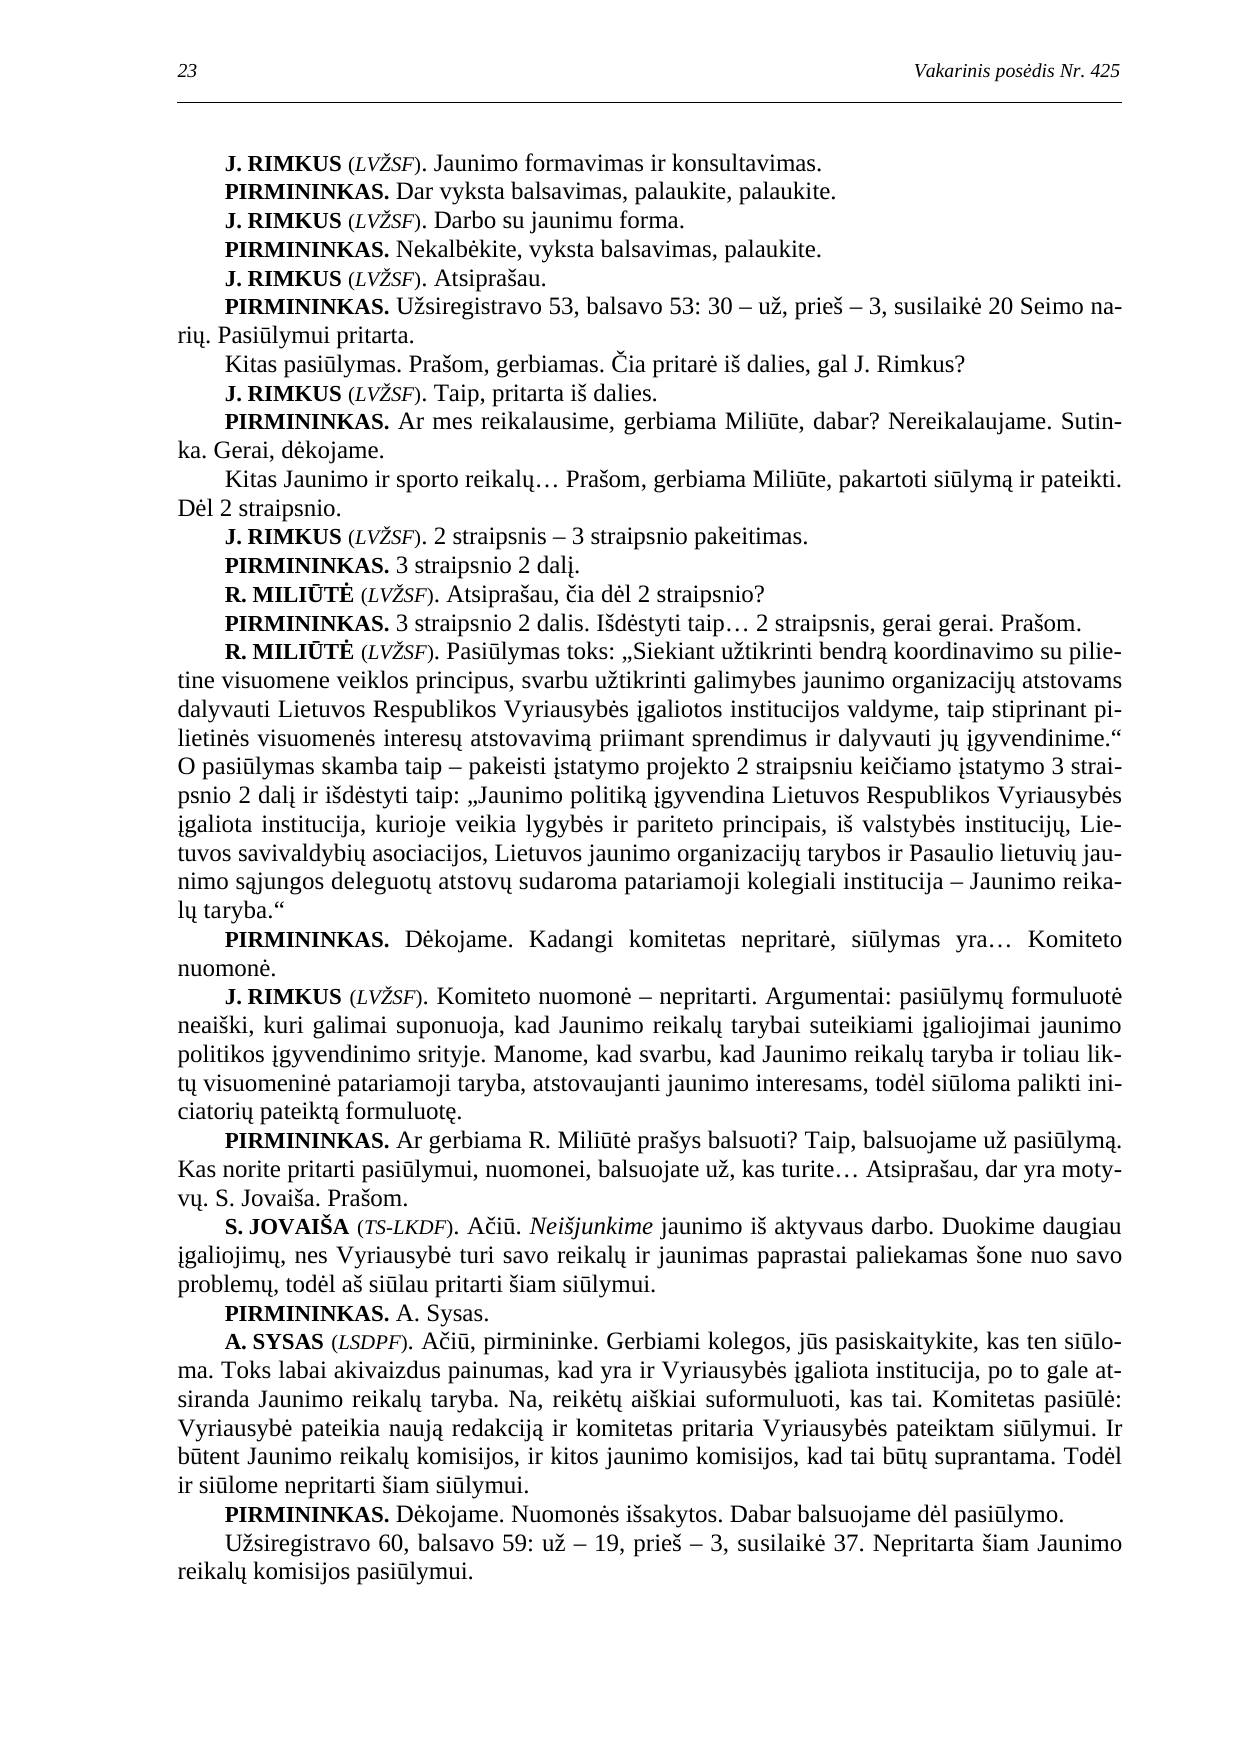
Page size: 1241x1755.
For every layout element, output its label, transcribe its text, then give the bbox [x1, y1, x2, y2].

text Už­si­re­gist­ra­vo 60, bal­sa­vo 59: už – 19, prieš – 3, su­si­lai­kė 37. Ne­pri­tar­ta šiam Jau­ni­mo rei­ka­lų ko­mi­si­jos pa­siū­ly­mui. [177, 1528, 1122, 1585]
text PIRMININKAS. A. Sy­sas. [177, 1298, 1122, 1326]
text J. RIMKUS (LVŽSF). Jau­ni­mo for­ma­vi­mas ir kon­sul­ta­vi­mas. [177, 148, 1122, 176]
text A. SYSAS (LSDPF). Ačiū, pir­mi­nin­ke. Ger­bia­mi ko­le­gos, jūs pa­si­skai­ty­ki­te, kas ten siū­lo­ma. Toks la­bai aki­vaiz­dus pai­nu­mas, kad yra ir Vy­riau­sy­bės įga­lio­ta ins­ti­tu­ci­ja, po to ga­le at­si­ran­da Jau­ni­mo rei­ka­lų ta­ry­ba. Na, rei­kė­tų aiš­kiai su­for­mu­luo­ti, kas tai. Ko­mi­te­tas pa­siū­lė: Vy­riau­sy­bė pa­tei­kia nau­ją re­dak­ci­ją ir ko­mi­te­tas pri­ta­ria Vy­riau­sy­bės pa­teik­tam siū­ly­mui. Ir bū­tent Jau­ni­mo rei­ka­lų ko­mi­si­jos, ir ki­tos jau­ni­mo ko­mi­si­jos, kad tai bū­tų su­pran­ta­ma. To­dėl ir siū­lo­me ne­pri­tar­ti šiam siū­ly­mui. [177, 1326, 1122, 1499]
text Ki­tas Jau­ni­mo ir spor­to rei­ka­lų… Pra­šom, ger­bia­ma Mi­liū­te, pa­kar­to­ti siū­ly­mą ir pa­teik­ti. Dėl 2 straips­nio. [177, 464, 1122, 521]
text PIRMININKAS. Dė­ko­ja­me. Ka­dan­gi ko­mi­te­tas ne­pri­ta­rė, siū­ly­mas yra… Ko­mi­te­to nuomo­nė. [177, 924, 1122, 981]
text J. RIMKUS (LVŽSF). At­si­pra­šau. [177, 263, 1122, 291]
text J. RIMKUS (LVŽSF). 2 straips­nis – 3 straips­nio pa­kei­ti­mas. [177, 521, 1122, 550]
text R. MILIŪTĖ (LVŽSF). Pa­siū­ly­mas toks: „Sie­kiant už­tik­rin­ti ben­drą ko­or­di­na­vi­mo su pi­lie­ti­ne vi­suo­me­ne veik­los prin­ci­pus, svar­bu už­tik­rin­ti ga­li­my­bes jau­ni­mo or­ga­ni­za­ci­jų at­sto­vams da­ly­vau­ti Lie­tu­vos Res­pub­li­kos Vy­riau­sy­bės įga­lio­tos ins­ti­tu­ci­jos val­dy­me, taip stip­ri­nant pi­lie­ti­nės vi­suo­me­nės in­te­re­sų at­sto­va­vi­mą pri­imant spren­di­mus ir da­ly­vau­ti jų įgy­ven­di­ni­me.“ O pa­siū­ly­mas skam­ba taip – pa­keis­ti įsta­ty­mo pro­jek­to 2 straips­niu kei­čia­mo įsta­ty­mo 3 strai­ps­nio 2 da­lį ir iš­dės­ty­ti taip: „Jau­ni­mo po­li­ti­ką įgy­ven­di­na Lie­tu­vos Res­pub­li­kos Vy­riau­sy­bės įga­lio­ta ins­ti­tu­ci­ja, ku­rio­je vei­kia ly­gy­bės ir pa­ri­te­to prin­ci­pais, iš vals­ty­bės ins­ti­tu­ci­jų, Lie­tuvos sa­vi­val­dy­bių aso­cia­ci­jos, Lie­tu­vos jau­ni­mo or­ga­ni­za­ci­jų ta­ry­bos ir Pa­sau­lio lie­tu­vių jau­ni­mo są­jun­gos de­le­guo­tų at­sto­vų su­da­ro­ma pa­ta­ria­mo­ji ko­le­gia­li ins­ti­tu­ci­ja – Jau­ni­mo rei­ka­lų ta­ry­ba.“ [177, 636, 1122, 924]
text PIRMININKAS. Ar ger­bia­ma R. Mi­liū­tė pra­šys bal­suo­ti? Taip, bal­suo­ja­me už pa­siū­ly­mą. Kas no­ri­te pri­tar­ti pa­siū­ly­mui, nuo­mo­nei, bal­suo­jate už, kas tu­ri­te… At­si­pra­šau, dar yra mo­ty­vų. S. Jo­vai­ša. Pra­šom. [177, 1125, 1122, 1211]
text S. JOVAIŠA (TS-LKDF). Ačiū. Ne­iš­jun­ki­me jau­ni­mo iš ak­ty­vaus dar­bo. Duo­ki­me dau­giau įga­lio­ji­mų, nes Vy­riau­sy­bė tu­ri sa­vo rei­ka­lų ir jau­ni­mas pa­pras­tai pa­lie­ka­mas šo­ne nuo sa­vo pro­ble­mų, to­dėl aš siū­lau pri­tar­ti šiam siū­ly­mui. [177, 1211, 1122, 1298]
text PIRMININKAS. Dė­ko­ja­me. Nuo­mo­nės iš­sa­ky­tos. Da­bar bal­suo­ja­me dėl pa­siū­ly­mo. [177, 1499, 1122, 1528]
text PIRMININKAS. Už­si­re­gist­ra­vo 53, bal­sa­vo 53: 30 – už, prieš – 3, su­si­lai­kė 20 Sei­mo na­rių. Pa­siū­ly­mui pri­tar­ta. [177, 291, 1122, 349]
text PIRMININKAS. Ar mes rei­ka­lau­si­me, ger­bia­ma Mi­liū­te, da­bar? Ne­rei­ka­lau­ja­me. Su­tin­ka. Ge­rai, dė­ko­ja­me. [177, 406, 1122, 464]
text J. RIMKUS (LVŽSF). Taip, pri­tar­ta iš da­lies. [177, 378, 1122, 406]
text PIRMININKAS. Ne­kal­bė­ki­te, vyks­ta bal­sa­vi­mas, pa­lau­ki­te. [177, 234, 1122, 263]
text J. RIMKUS (LVŽSF). Dar­bo su jau­ni­mu for­ma. [177, 205, 1122, 234]
text PIRMININKAS. Dar vyks­ta bal­sa­vi­mas, pa­lau­ki­te, pa­lau­ki­te. [177, 176, 1122, 205]
text PIRMININKAS. 3 straips­nio 2 da­lį. [177, 550, 1122, 579]
text J. RIMKUS (LVŽSF). Ko­mi­te­to nuo­mo­nė – ne­pri­tar­ti. Ar­gu­men­tai: pa­siū­ly­mų for­mu­luo­tė ne­aiš­ki, ku­ri ga­li­mai su­po­nuo­ja, kad Jau­ni­mo rei­ka­lų ta­ry­bai su­tei­kia­mi įga­lio­ji­mai jau­ni­mo po­li­ti­kos įgy­ven­di­ni­mo sri­ty­je. Ma­no­me, kad svar­bu, kad Jau­ni­mo rei­ka­lų ta­ry­ba ir to­liau lik­tų vi­suo­me­ni­nė pa­ta­ria­mo­ji ta­ry­ba, at­sto­vau­jan­ti jau­ni­mo in­te­re­sams, to­dėl siū­lo­ma pa­lik­ti ini­cia­to­rių pa­teik­tą for­mu­luo­tę. [177, 981, 1122, 1125]
text R. MILIŪTĖ (LVŽSF). At­si­pra­šau, čia dėl 2 straips­nio? [177, 579, 1122, 608]
text PIRMININKAS. 3 straips­nio 2 da­lis. Iš­dės­ty­ti taip… 2 straips­nis, ge­rai ge­rai. Pra­šom. [177, 608, 1122, 636]
text Ki­tas pa­siū­ly­mas. Pra­šom, ger­bia­mas. Čia pri­ta­rė iš da­lies, gal J. Rim­kus? [177, 349, 1122, 378]
